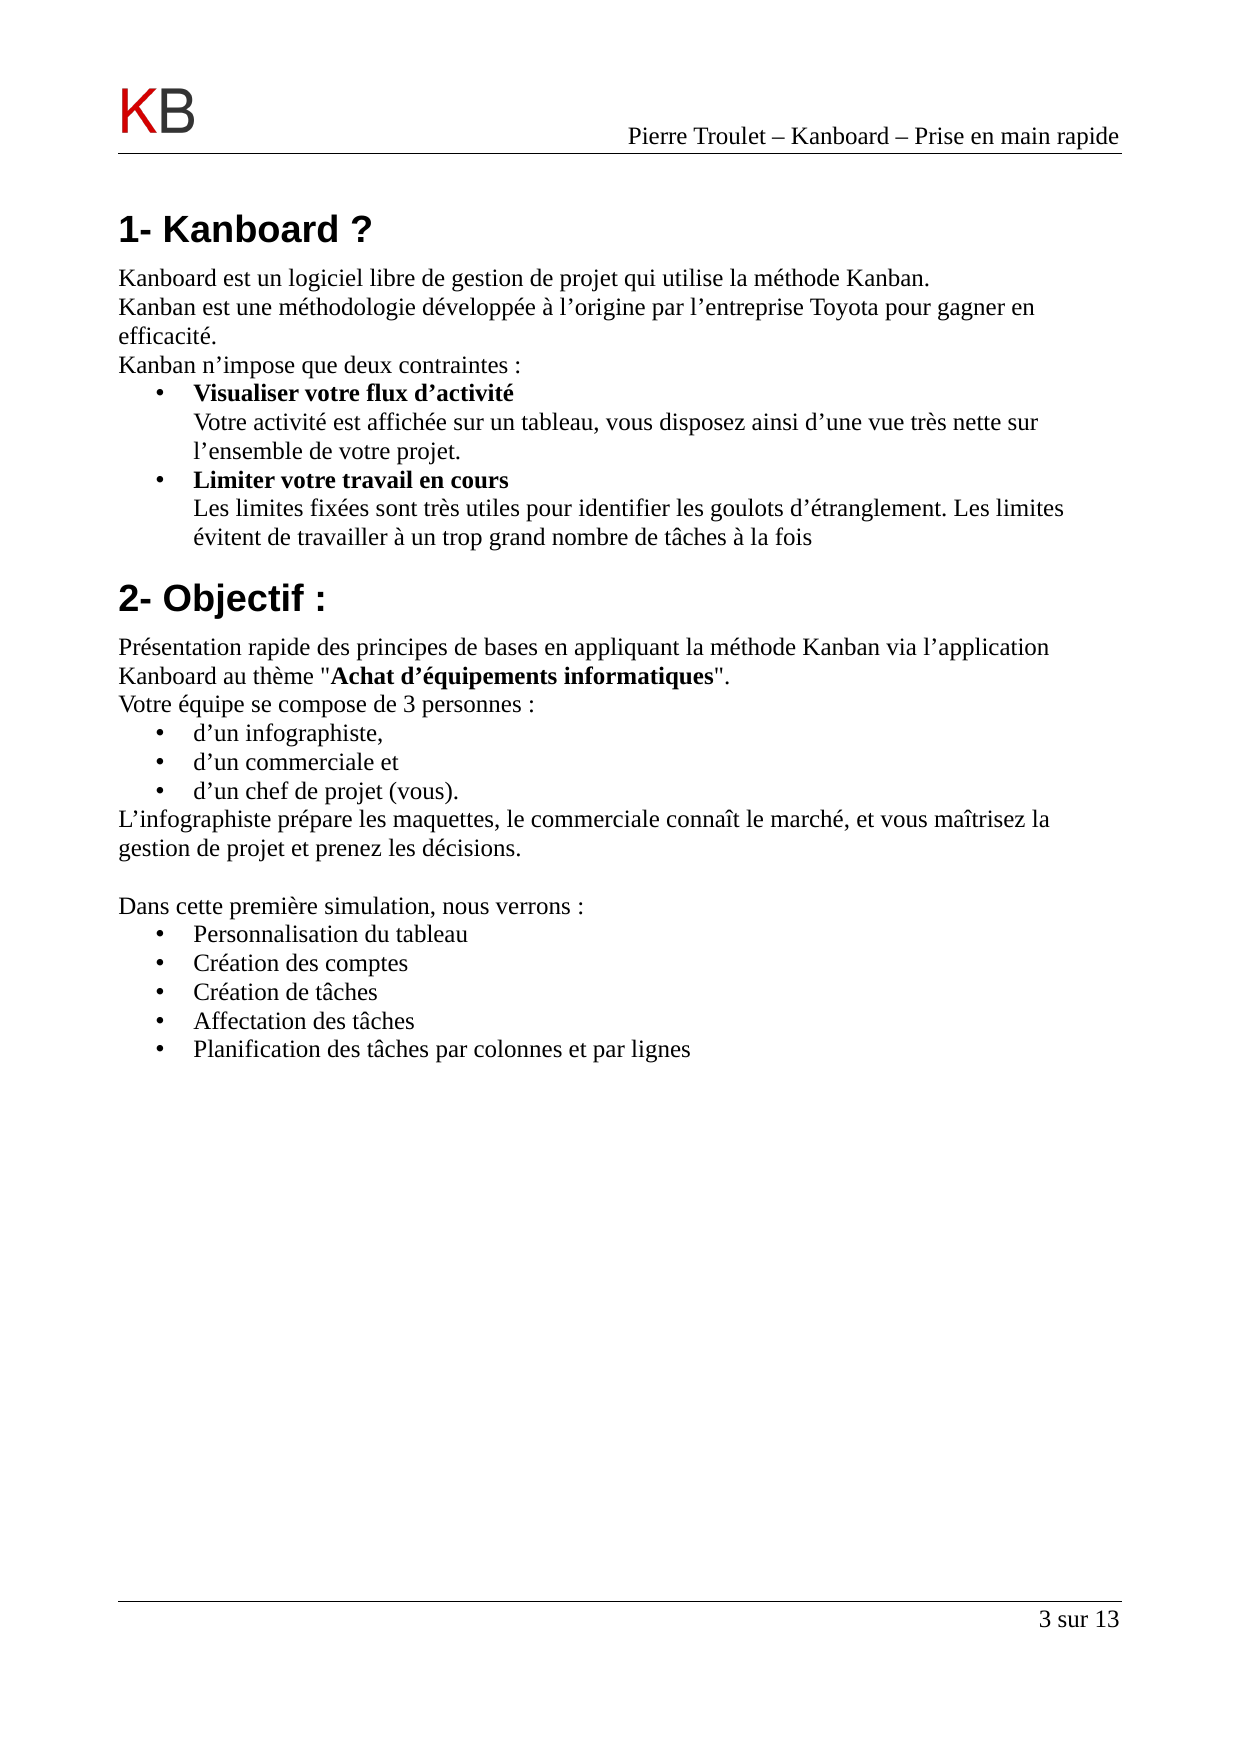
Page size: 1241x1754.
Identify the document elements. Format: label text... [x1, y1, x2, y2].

list Visualiser votre flux d’activité Votre activité est affichée sur un tableau, vous disposez ainsi d’une vue très nette sur l’ensemble de votre projet. [156, 378, 1122, 465]
text Kanboard est un logiciel libre de gestion de projet qui utilise la méthode Kanban. [118, 263, 1122, 292]
list d’un infographiste, [156, 718, 1122, 747]
list d’un chef de projet (vous). [156, 776, 1122, 804]
text Présentation rapide des principes de bases en appliquant la méthode Kanban via l’application Kanboard au thème "Achat d’équipements informatiques". [118, 632, 1122, 689]
text Kanban est une méthodologie développée à l’origine par l’entreprise Toyota pour gagner en efficacité. [118, 292, 1122, 350]
text L’infographiste prépare les maquettes, le commerciale connaît le marché, et vous maîtrisez la gestion de projet et prenez les décisions. [118, 804, 1122, 862]
list d’un commerciale et [156, 747, 1122, 776]
picture [118, 70, 198, 151]
subtitle Objectif : [118, 576, 1122, 619]
text Votre équipe se compose de 3 personnes : [118, 689, 1122, 718]
list Création de tâches [156, 977, 1122, 1006]
text Dans cette première simulation, nous verrons : [118, 891, 1122, 919]
list Création des comptes [156, 948, 1122, 977]
list Personnalisation du tableau [156, 919, 1122, 948]
subtitle Kanboard ? [118, 207, 1122, 251]
list Limiter votre travail en cours Les limites fixées sont très utiles pour identifier les goulots d’étranglement. Les limites évitent de travailler à un trop grand nombre de tâches à la fois [156, 465, 1122, 551]
text Kanban n’impose que deux contraintes : [118, 350, 1122, 378]
list Affectation des tâches [156, 1006, 1122, 1034]
list Planification des tâches par colonnes et par lignes [156, 1034, 1122, 1063]
